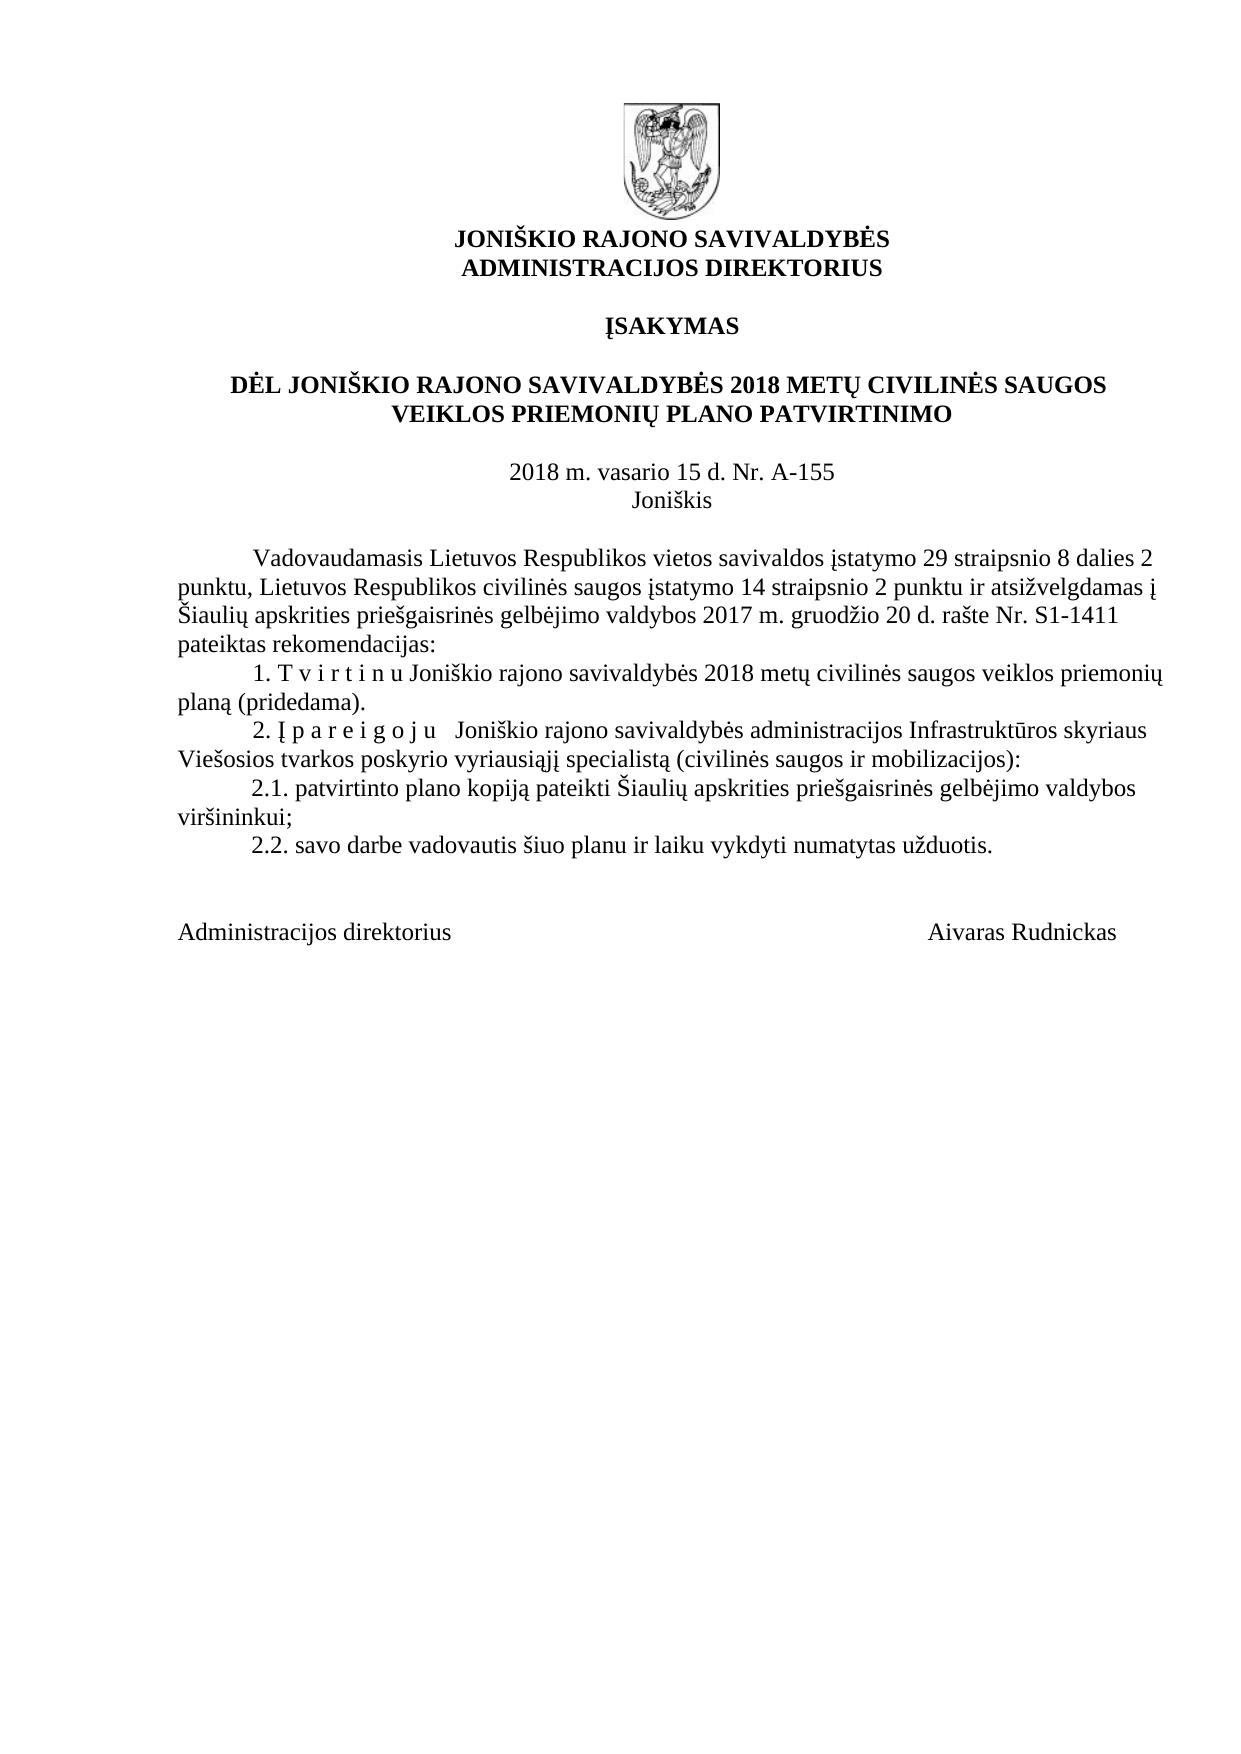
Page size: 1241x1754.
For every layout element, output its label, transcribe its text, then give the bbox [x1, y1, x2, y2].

text 2.2. savo darbe vadovautis šiuo planu ir laiku vykdyti numatytas užduotis. [177, 831, 1167, 859]
text 2. Įpareigoju Joniškio rajono savivaldybės administracijos Infrastruktūros skyriaus Viešosios tvarkos poskyrio vyriausiąjį specialistą (civilinės saugos ir mobilizacijos): [177, 716, 1167, 773]
text DĖL joniškio rajono savivaldybės 2018 metų CIVILINĖS SAUGOS [177, 371, 1167, 399]
text 2.1. patvirtinto plano kopiją pateikti Šiaulių apskrities priešgaisrinės gelbėjimo valdybos viršininkui; [177, 773, 1167, 831]
text VEIKLOS PRIEMONIŲ plano patvirtinimo [177, 399, 1167, 428]
text 2018 m. vasario 15 d. Nr. A-155 [177, 457, 1167, 486]
text Vadovaudamasis Lietuvos Respublikos vietos savivaldos įstatymo 29 straipsnio 8 dalies 2 punktu, Lietuvos Respublikos civilinės saugos įstatymo 14 straipsnio 2 punktu ir atsižvelgdamas į Šiaulių apskrities priešgaisrinės gelbėjimo valdybos 2017 m. gruodžio 20 d. rašte Nr. S1-1411 pateiktas rekomendacijas: [177, 543, 1167, 658]
text Administracijos direktorius Aivaras Rudnickas [177, 917, 1167, 946]
text Joniškis [177, 486, 1167, 514]
text 1. T v i r t i n u Joniškio rajono savivaldybės 2018 metų civilinės saugos veiklos priemonių planą (pridedama). [177, 658, 1167, 716]
